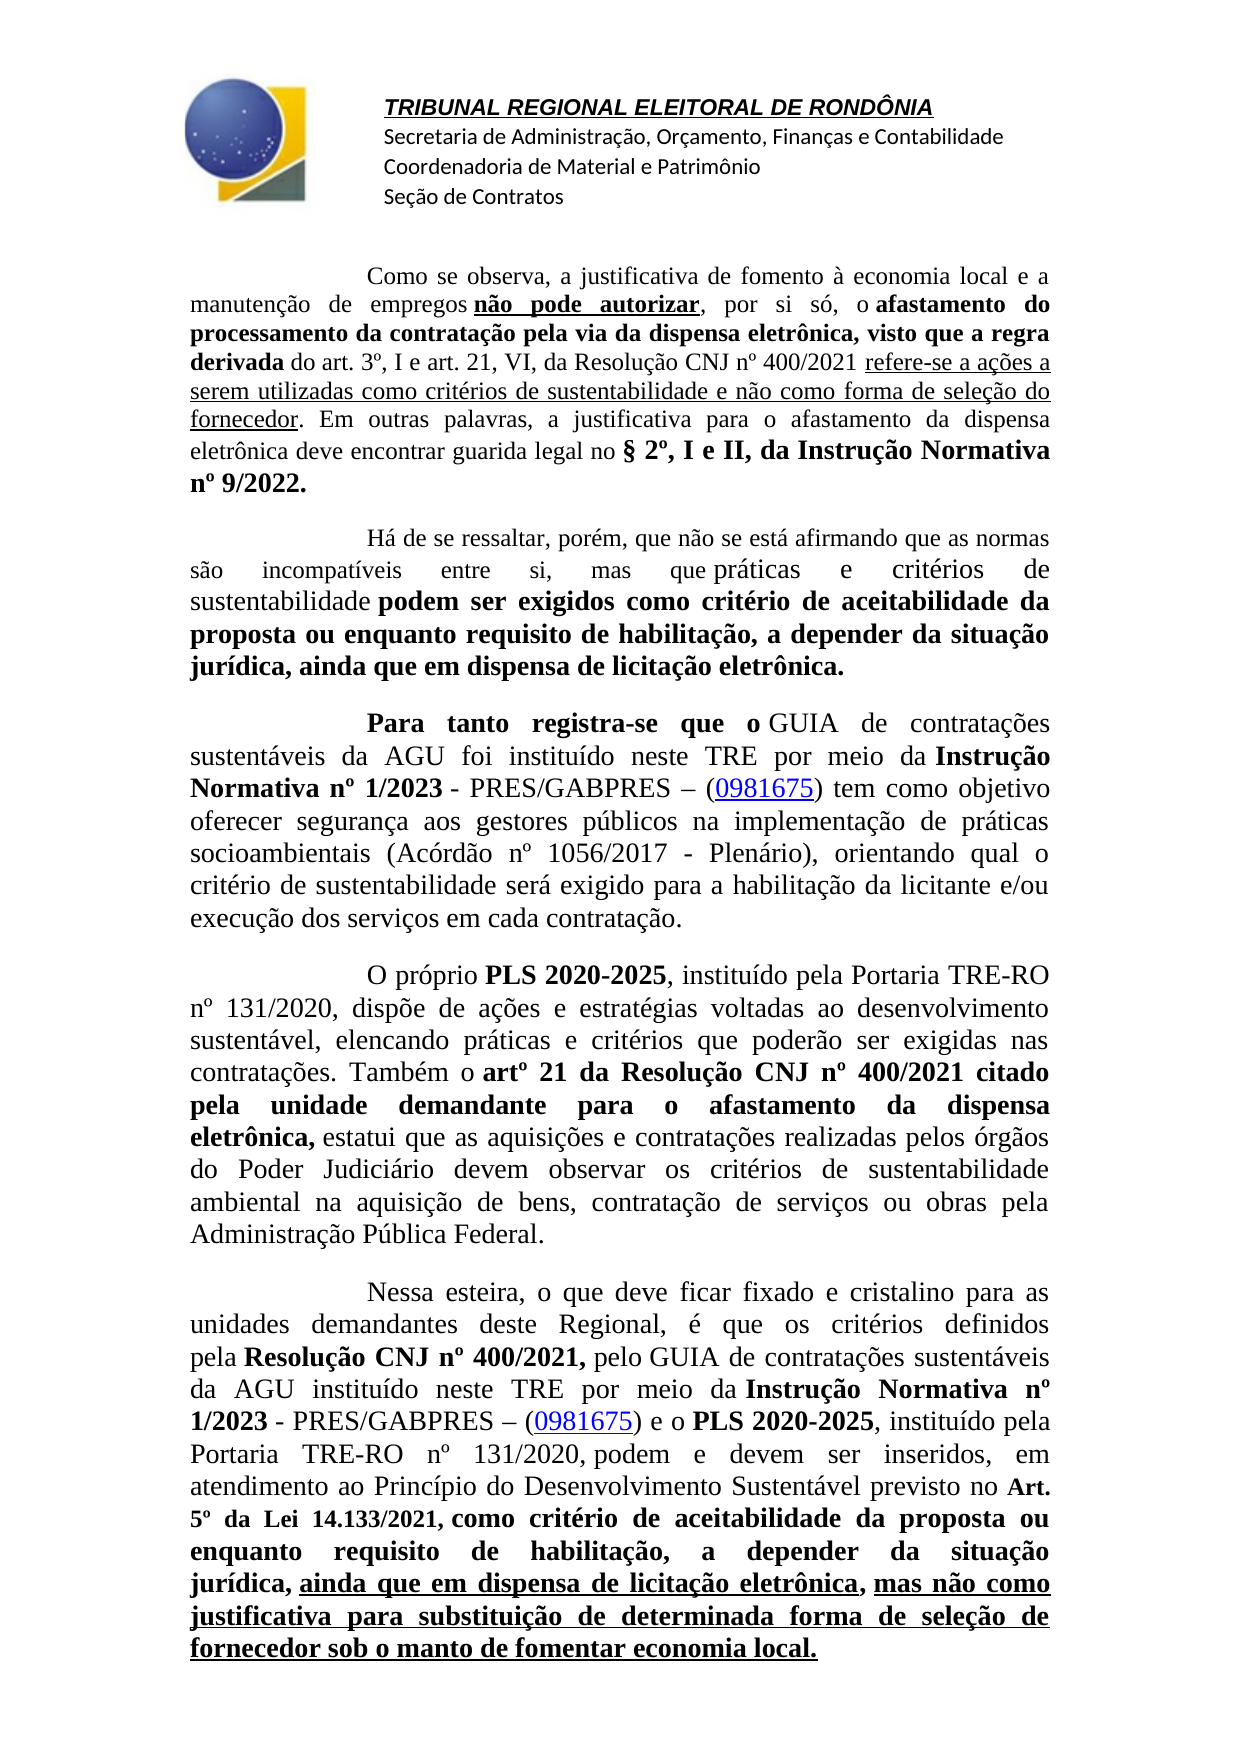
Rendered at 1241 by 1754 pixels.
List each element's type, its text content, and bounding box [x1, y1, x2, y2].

text fornecedor. Em outras palavras, a justificativa para o afastamento da dispensa eletrônica deve encontrar guarida legal no § 2º, I e II, da Instrução Normativa nº 9/2022. [190, 402, 1051, 498]
text Para tanto registra-se que o GUIA de contratações sustentáveis da AGU foi instituído neste TRE por meio da Instrução Normativa nº 1/2023 - PRES/GABPRES – (0981675) tem como objetivo oferecer segurança aos gestores públicos na implementação de práticas socioambientais (Acórdão nº 1056/2017 - Plenário), orientando qual o critério de sustentabilidade será exigido para a habilitação da licitante e/ou execução dos serviços em cada contratação. [190, 706, 1051, 933]
text Nessa esteira, o que deve ficar fixado e cristalino para as unidades demandantes deste Regional, é que os critérios definidos pela Resolução CNJ nº 400/2021, pelo GUIA de contratações sustentáveis da AGU instituído neste TRE por meio da Instrução Normativa nº 1/2023 - PRES/GABPRES – (0981675) e o PLS 2020-2025, instituído pela Portaria TRE-RO nº 131/2020, podem e devem ser inseridos, em atendimento ao Princípio do Desenvolvimento Sustentável previsto no Art. 5º da Lei 14.133/2021, como critério de aceitabilidade da proposta ou enquanto requisito de habilitação, a depender da situação jurídica, ainda que em dispensa de licitação eletrônica, mas não como justificativa para substituição de determinada forma de seleção de fornecedor sob o manto de fomentar economia local. [190, 1275, 1051, 1663]
text Como se observa, a justificativa de fomento à economia local e a manutenção de empregos não pode autorizar, por si só, o afastamento do processamento da contratação pela via da dispensa eletrônica, visto que a regra derivada do art. 3º, I e art. 21, VI, da Resolução CNJ nº 400/2021 refere-se a ações a serem utilizadas como critérios de sustentabilidade e não como forma de seleção do [190, 261, 1051, 401]
text O próprio PLS 2020-2025, instituído pela Portaria TRE-RO nº 131/2020, dispõe de ações e estratégias voltadas ao desenvolvimento sustentável, elencando práticas e critérios que poderão ser exigidas nas contratações. Também o artº 21 da Resolução CNJ nº 400/2021 citado pela unidade demandante para o afastamento da dispensa eletrônica, estatui que as aquisições e contratações realizadas pelos órgãos do Poder Judiciário devem observar os critérios de sustentabilidade ambiental na aquisição de bens, contratação de serviços ou obras pela Administração Pública Federal. [190, 958, 1051, 1250]
text Há de se ressaltar, porém, que não se está afirmando que as normas são incompatíveis entre si, mas que práticas e critérios de sustentabilidade podem ser exigidos como critério de aceitabilidade da proposta ou enquanto requisito de habilitação, a depender da situação jurídica, ainda que em dispensa de licitação eletrônica. [190, 523, 1051, 681]
